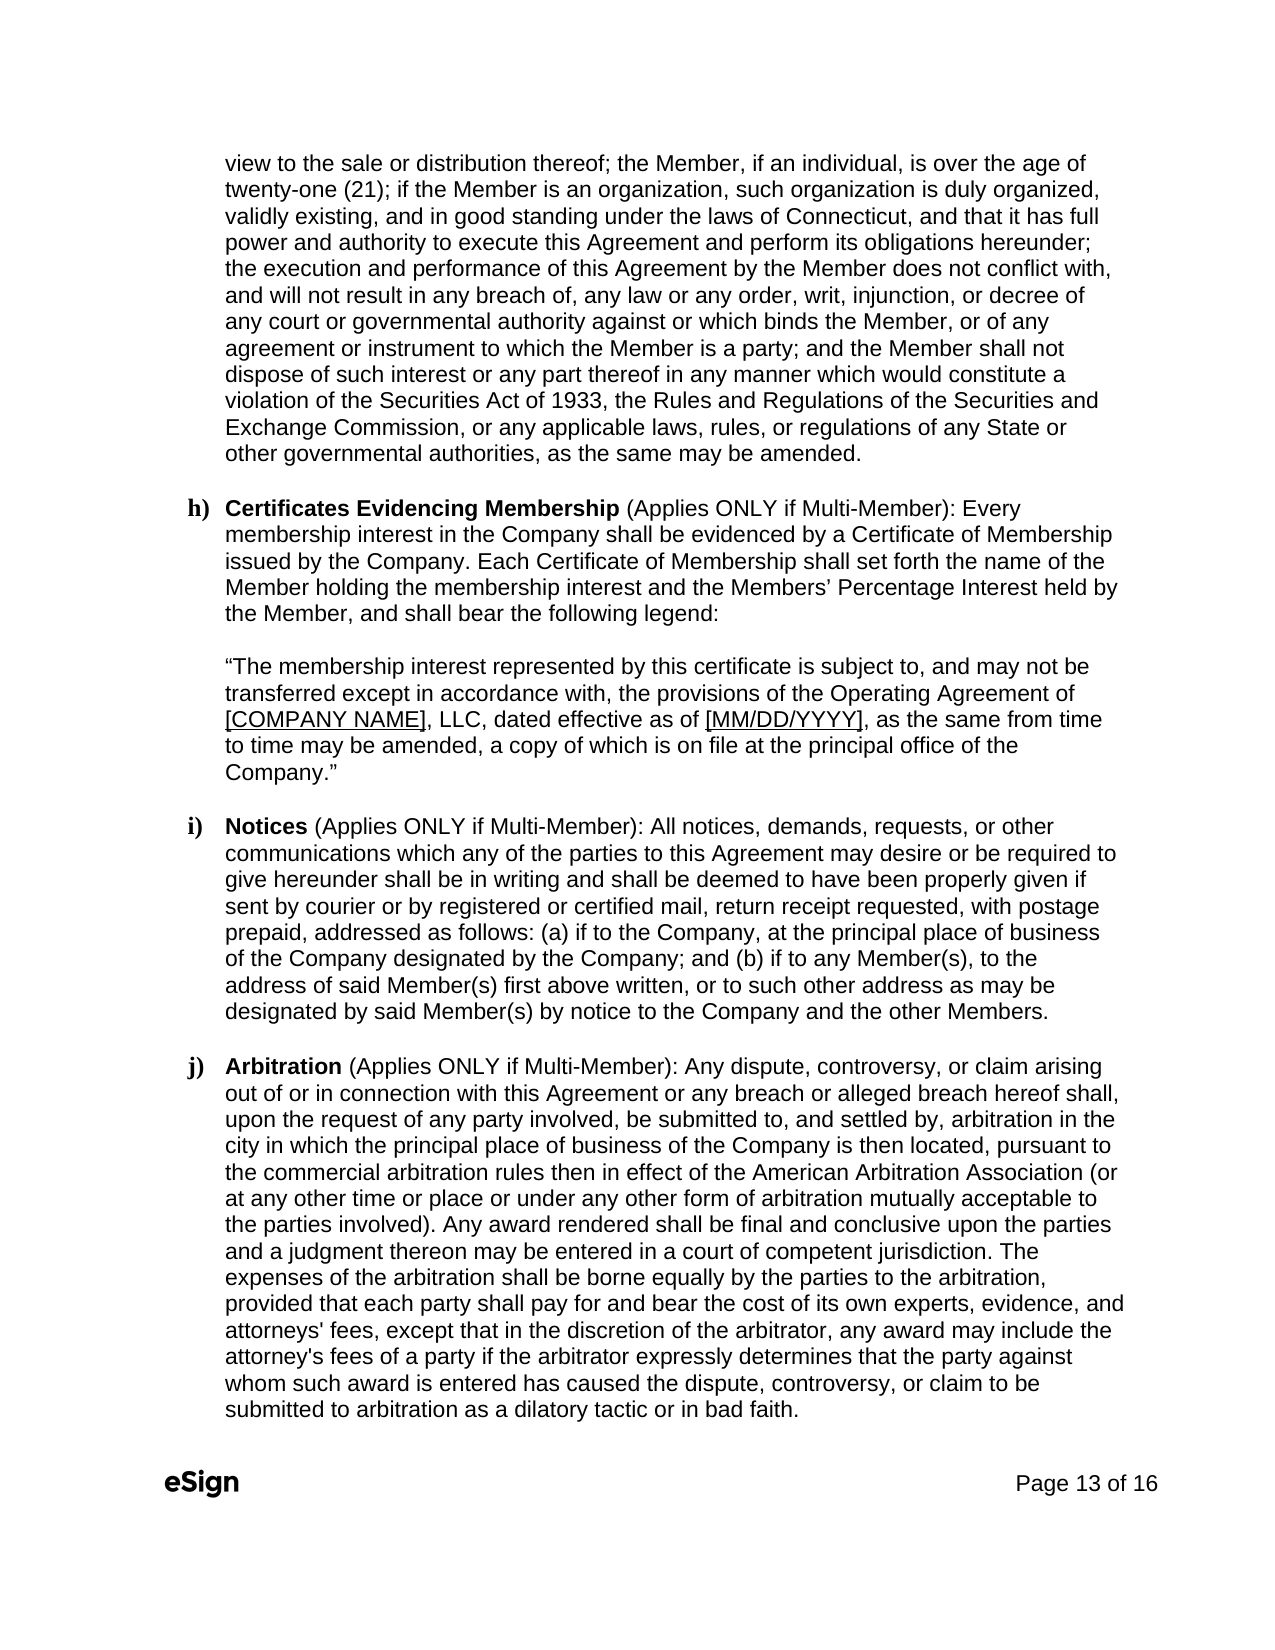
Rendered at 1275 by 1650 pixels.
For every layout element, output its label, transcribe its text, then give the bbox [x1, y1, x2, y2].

list “The membership interest represented by this certificate is subject to, and may not be transferred except in accordance with, the provisions of the Operating Agreement of [COMPANY NAME], LLC, dated effective as of [MM/DD/YYYY], as the same from time to time may be amended, a copy of which is on file at the principal office of the Company.” [225, 653, 1125, 785]
list Arbitration (Applies ONLY if Multi-Member): Any dispute, controversy, or claim arising out of or in connection with this Agreement or any breach or alleged breach hereof shall, upon the request of any party involved, be submitted to, and settled by, arbitration in the city in which the principal place of business of the Company is then located, pursuant to the commercial arbitration rules then in effect of the American Arbitration Association (or at any other time or place or under any other form of arbitration mutually acceptable to the parties involved). Any award rendered shall be final and conclusive upon the parties and a judgment thereon may be entered in a court of competent jurisdiction. The expenses of the arbitration shall be borne equally by the parties to the arbitration, provided that each party shall pay for and bear the cost of its own experts, evidence, and attorneys' fees, except that in the discretion of the arbitrator, any award may include the attorney's fees of a party if the arbitrator expressly determines that the party against whom such award is entered has caused the dispute, controversy, or claim to be submitted to arbitration as a dilatory tactic or in bad faith. [187, 1051, 1125, 1422]
list view to the sale or distribution thereof; the Member, if an individual, is over the age of twenty-one (21); if the Member is an organization, such organization is duly organized, validly existing, and in good standing under the laws of Connecticut, and that it has full power and authority to execute this Agreement and perform its obligations hereunder; the execution and performance of this Agreement by the Member does not conflict with, and will not result in any breach of, any law or any order, writ, injunction, or decree of any court or governmental authority against or which binds the Member, or of any agreement or instrument to which the Member is a party; and the Member shall not dispose of such interest or any part thereof in any manner which would constitute a violation of the Securities Act of 1933, the Rules and Regulations of the Securities and Exchange Commission, or any applicable laws, rules, or regulations of any State or other governmental authorities, as the same may be amended. [187, 150, 1125, 466]
list Certificates Evidencing Membership (Applies ONLY if Multi-Member): Every membership interest in the Company shall be evidenced by a Certificate of Membership issued by the Company. Each Certificate of Membership shall set forth the name of the Member holding the membership interest and the Members’ Percentage Interest held by the Member, and shall bear the following legend: [187, 493, 1125, 627]
list Notices (Applies ONLY if Multi-Member): All notices, demands, requests, or other communications which any of the parties to this Agreement may desire or be required to give hereunder shall be in writing and shall be deemed to have been properly given if sent by courier or by registered or certified mail, return receipt requested, with postage prepaid, addressed as follows: (a) if to the Company, at the principal place of business of the Company designated by the Company; and (b) if to any Member(s), to the address of said Member(s) first above written, or to such other address as may be designated by said Member(s) by notice to the Company and the other Members. [187, 811, 1125, 1024]
